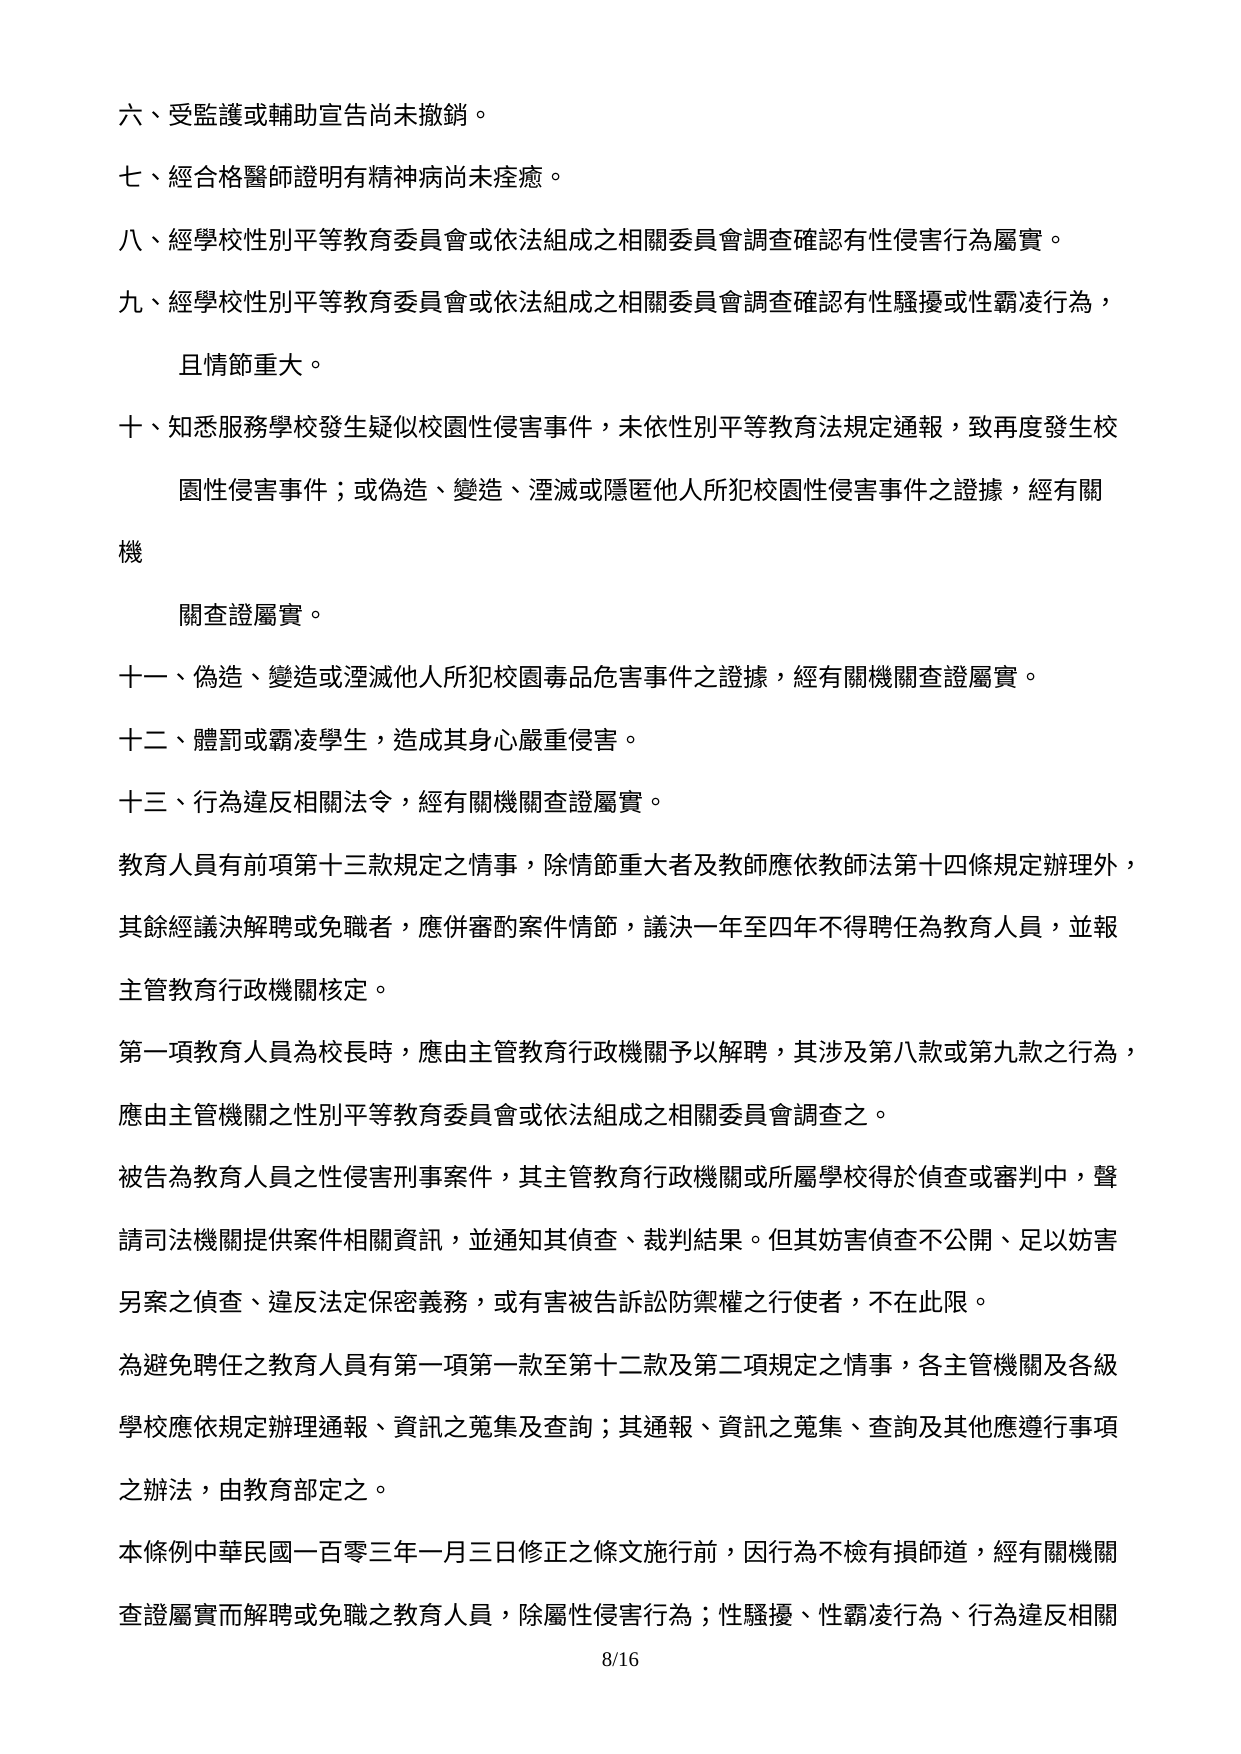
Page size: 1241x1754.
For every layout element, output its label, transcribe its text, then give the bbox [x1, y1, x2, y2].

text 第31條 具有下列情事之一者，不得為教育人員；其已任用者，應報請主管教育行 政機關核准後，予以解聘或免職： 一、曾犯內亂、外患罪，經有罪判決確定或通緝有案尚未結案。 二、曾服公務，因貪污瀆職經有罪判決確定或通緝有案尚未結案。 三、曾犯性侵害犯罪防治法第二條第一項所定之罪，經有罪判決確定。 四、依法停止任用，或受休職處分尚未期滿，或因案停止職務，其原因尚未消滅。 五、褫奪公權尚未復權。 六、受監護或輔助宣告尚未撤銷。 七、經合格醫師證明有精神病尚未痊癒。 八、經學校性別平等教育委員會或依法組成之相關委員會調查確認有性侵害行為屬實。 九、經學校性別平等教育委員會或依法組成之相關委員會調查確認有性騷擾或性霸凌行為， 且情節重大。 十、知悉服務學校發生疑似校園性侵害事件，未依性別平等教育法規定通報，致再度發生校 園性侵害事件；或偽造、變造、湮滅或隱匿他人所犯校園性侵害事件之證據，經有關機 關查證屬實。 十一、偽造、變造或湮滅他人所犯校園毒品危害事件之證據，經有關機關查證屬實。 十二、體罰或霸凌學生，造成其身心嚴重侵害。 十三、行為違反相關法令，經有關機關查證屬實。 教育人員有前項第十三款規定之情事，除情節重大者及教師應依教師法第十四條規定辦理外，其餘經議決解聘或免職者，應併審酌案件情節，議決一年至四年不得聘任為教育人員，並報主管教育行政機關核定。 第一項教育人員為校長時，應由主管教育行政機關予以解聘，其涉及第八款或第九款之行為，應由主管機關之性別平等教育委員會或依法組成之相關委員會調查之。 被告為教育人員之性侵害刑事案件，其主管教育行政機關或所屬學校得於偵查或審判中，聲請司法機關提供案件相關資訊，並通知其偵查、裁判結果。但其妨害偵查不公開、足以妨害另案之偵查、違反法定保密義務，或有害被告訴訟防禦權之行使者，不在此限。 為避免聘任之教育人員有第一項第一款至第十二款及第二項規定之情事，各主管機關及各級學校應依規定辦理通報、資訊之蒐集及查詢；其通報、資訊之蒐集、查詢及其他應遵行事項之辦法，由教育部定之。 本條例中華民國一百零三年一月三日修正之條文施行前，因行為不檢有損師道，經有關機關查證屬實而解聘或免職之教育人員，除屬性侵害行為；性騷擾、性霸凌行為、行為違反相關法令，且情節重大；體罰或霸凌學生造成其身心嚴重侵害者外，於解聘或免職生效日起算逾四年者，得聘任為教育人員。有痼疾不能任事，或曾服公務交代未清者，不得任用為教育人員。已屆應即退休年齡者，不得任用為專任教育人員。 [118, 72, 1122, 1634]
